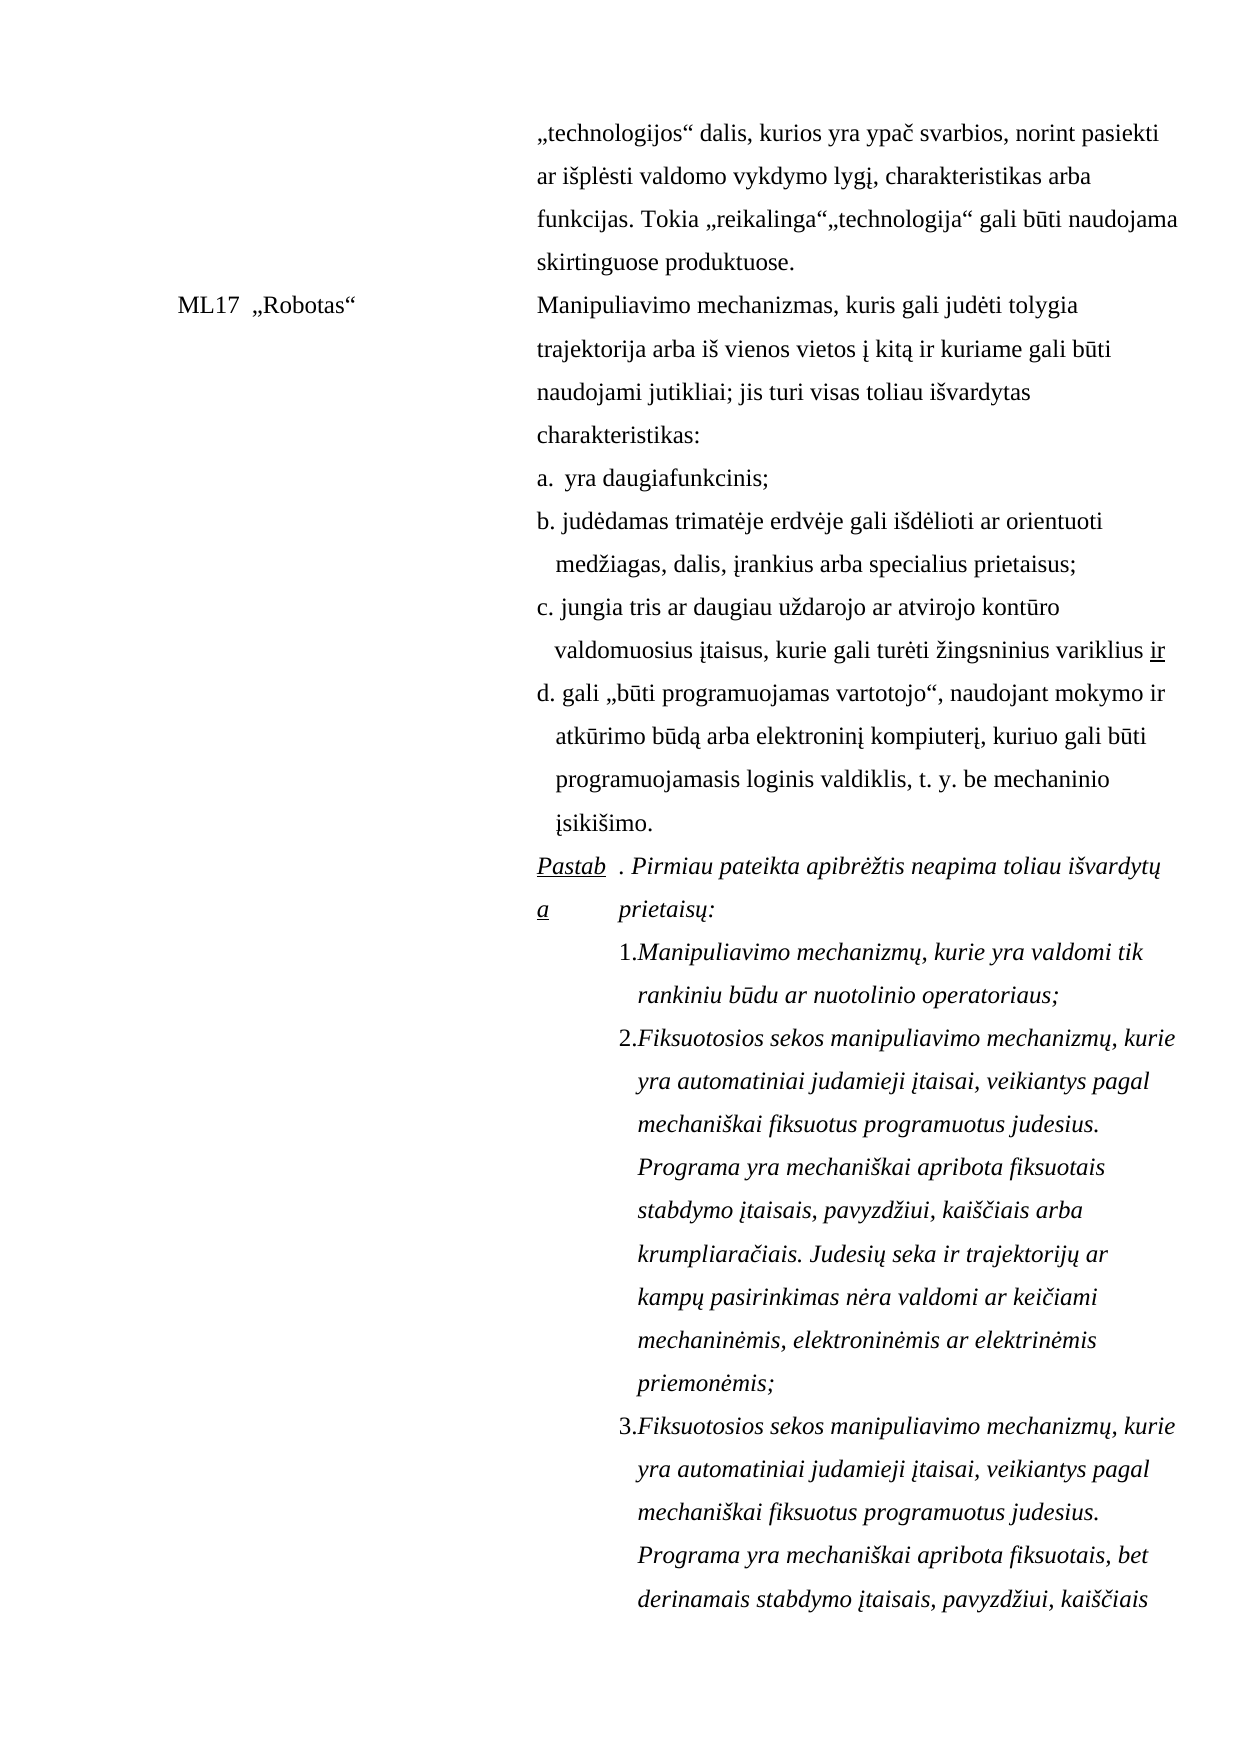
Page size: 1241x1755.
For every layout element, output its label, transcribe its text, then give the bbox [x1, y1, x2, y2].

table_header . Pirmiau pateikta apibrėžtis neapima toliau išvardytų prietaisų: [619, 851, 1181, 959]
table_header Fiksuotosios sekos manipuliavimo mechanizmų, kurie yra automatiniai judamieji įtaisai, veikiantys pagal mechaniškai fiksuotus programuotus judesius. Programa yra mechaniškai apribota fiksuotais, bet derinamais stabdymo įtaisais, pavyzdžiui, kaiščiais arba krumpliaračiais. Judesių seka ir trajektorijų ar kampų pasirinkimas yra keičiami pagal fiksuotos programos trafaretą. Programos modelio variantai arba modifikacijos (pvz., kaiščių ar krumpliaračių keitimai) viena ar daugiau judesio ašių yra atliekami naudojant tik mechanines operacijas; [638, 1411, 1181, 1612]
table_cell „technologijos“ dalis, kurios yra ypač svarbios, norint pasiekti ar išplėsti valdomo vykdymo lygį, charakteristikas arba funkcijas. Tokia „reikalinga“„technologija“ gali būti naudojama skirtinguose produktuose. [537, 118, 1181, 291]
table_header 1. [619, 937, 637, 1023]
table_header gali „būti programuojamas vartotojo“, naudojant mokymo ir atkūrimo būdą arba elektroninį kompiuterį, kuriuo gali būti programuojamasis loginis valdiklis, t. y. be mechaninio įsikišimo. [555, 678, 1181, 851]
table_header Fiksuotosios sekos manipuliavimo mechanizmų, kurie yra automatiniai judamieji įtaisai, veikiantys pagal mechaniškai fiksuotus programuotus judesius. Programa yra mechaniškai apribota fiksuotais stabdymo įtaisais, pavyzdžiui, kaiščiais arba krumpliaračiais. Judesių seka ir trajektorijų ar kampų pasirinkimas nėra valdomi ar keičiami mechaninėmis, elektroninėmis ar elektrinėmis priemonėmis; [638, 1023, 1181, 1411]
table_cell [252, 118, 537, 291]
table_header jungia tris ar daugiau uždarojo ar atvirojo kontūro valdomuosius įtaisus, kurie gali turėti žingsninius variklius ir [554, 592, 1181, 678]
table_header Pastaba [537, 851, 619, 1612]
table_header c. [537, 592, 554, 678]
table_cell ML17 [177, 291, 252, 1612]
table_cell Manipuliavimo mechanizmas, kuris gali judėti tolygia trajektorija arba iš vienos vietos į kitą ir kuriame gali būti naudojami jutikliai; jis turi visas toliau išvardytas charakteristikas: [537, 291, 1181, 506]
table_cell „Robotas“ [252, 291, 537, 1612]
table_header yra daugiafunkcinis; [564, 463, 1155, 506]
table_header 2. [619, 1023, 637, 1411]
table_header b. [537, 506, 555, 592]
table_header d. [537, 678, 555, 851]
table_cell [177, 118, 252, 291]
table_header judėdamas trimatėje erdvėje gali išdėlioti ar orientuoti medžiagas, dalis, įrankius arba specialius prietaisus; [555, 506, 1181, 592]
table_header Manipuliavimo mechanizmų, kurie yra valdomi tik rankiniu būdu ar nuotolinio operatoriaus; [638, 937, 1181, 1023]
table_header 3. [619, 1411, 637, 1612]
table_header a. [537, 463, 564, 506]
